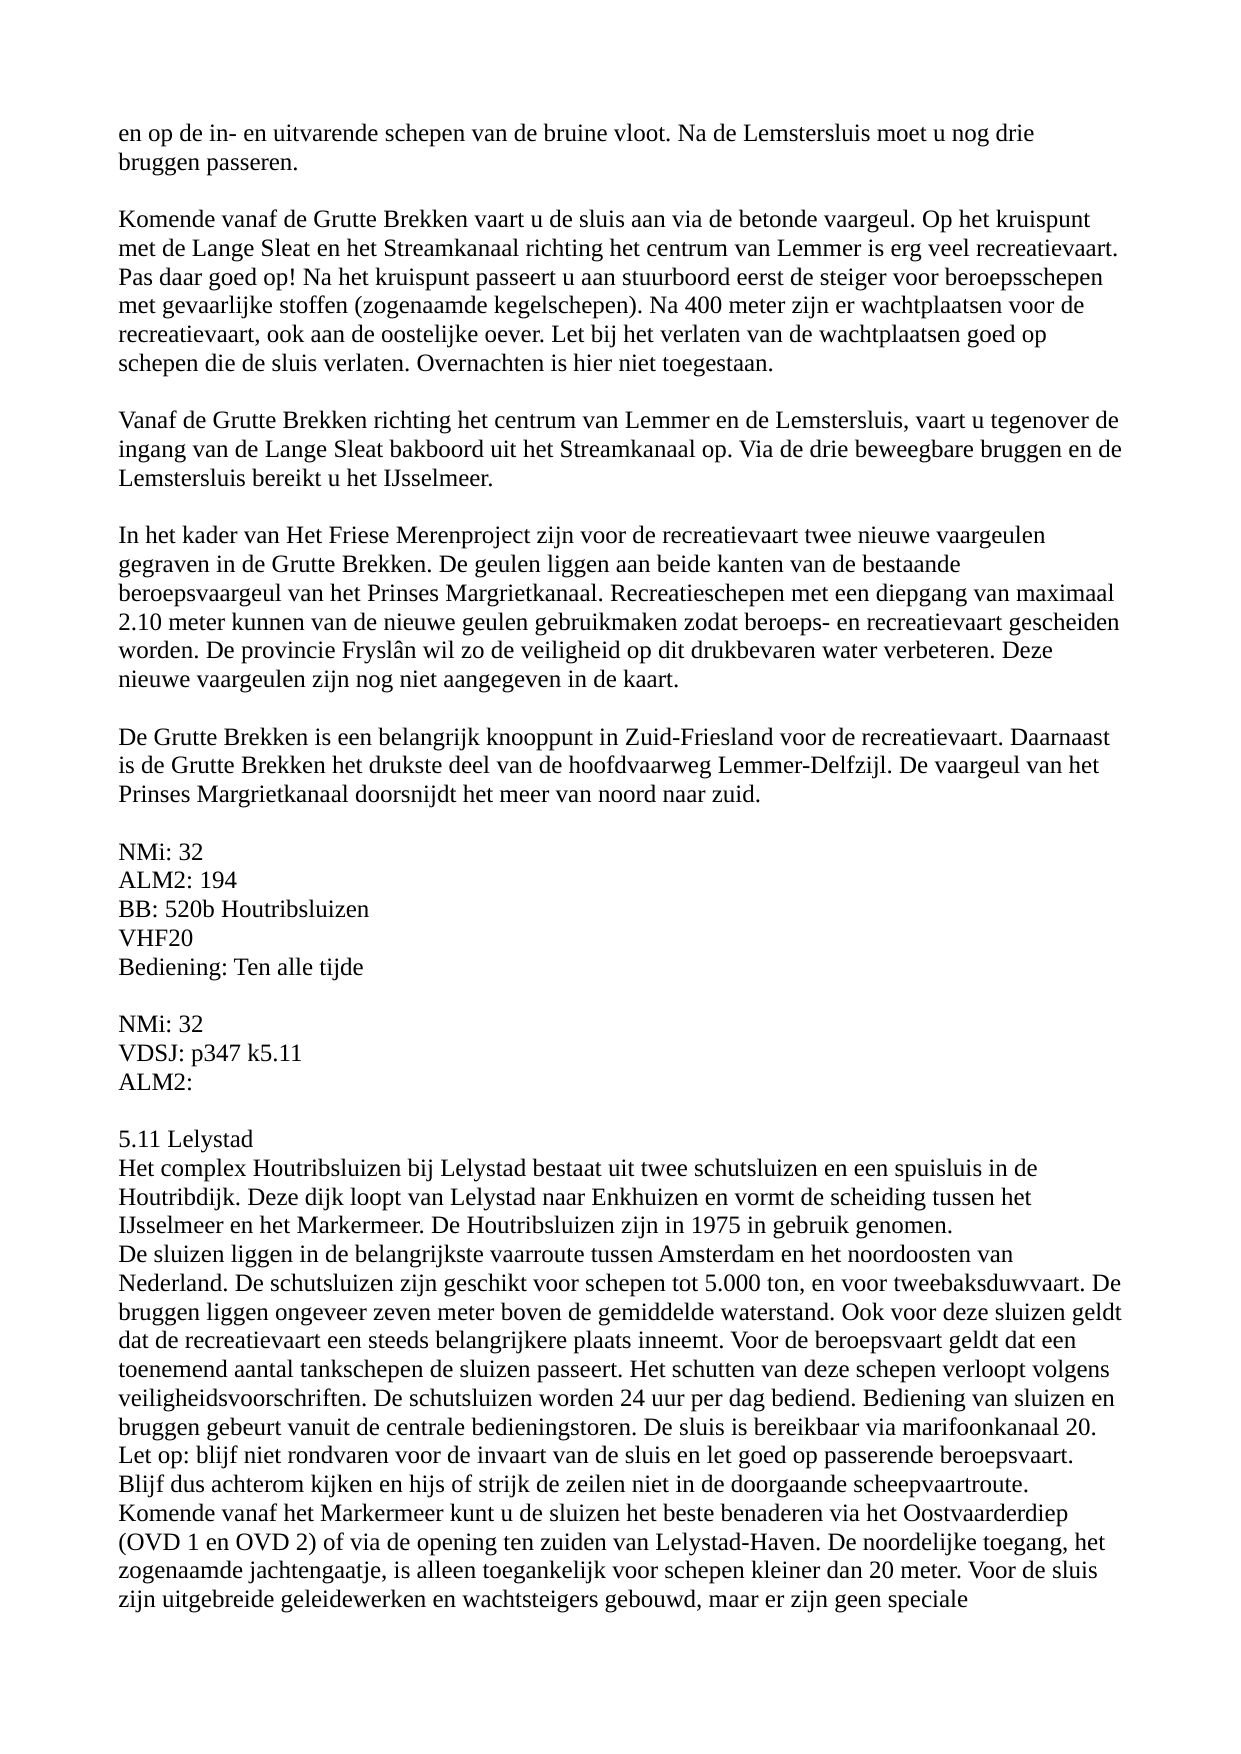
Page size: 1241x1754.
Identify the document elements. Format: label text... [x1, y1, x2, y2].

text Het complex Houtribsluizen bij Lelystad bestaat uit twee schutsluizen en een spuisluis in de Houtribdijk. Deze dijk loopt van Lelystad naar Enkhuizen en vormt de scheiding tussen het IJsselmeer en het Markermeer. De Houtribsluizen zijn in 1975 in gebruik genomen. [118, 1153, 1122, 1239]
text worden. De provincie Fryslân wil zo de veiligheid op dit drukbevaren water verbeteren. Deze nieuwe vaargeulen zijn nog niet aangegeven in de kaart. [118, 636, 1122, 693]
text VDSJ: p347 k5.11 [118, 1038, 1122, 1067]
text Let op: blijf niet rondvaren voor de invaart van de sluis en let goed op passerende beroepsvaart. Blijf dus achterom kijken en hijs of strijk de zeilen niet in de doorgaande scheepvaartroute. [118, 1441, 1122, 1498]
text Bediening: Ten alle tijde [118, 952, 1122, 981]
text ALM2: [118, 1067, 1122, 1096]
text BB: 520b Houtribsluizen [118, 894, 1122, 923]
text Vanaf de Grutte Brekken richting het centrum van Lemmer en de Lemstersluis, vaart u tegenover de ingang van de Lange Sleat bakboord uit het Streamkanaal op. Via de drie beweegbare bruggen en de Lemstersluis bereikt u het IJsselmeer. [118, 406, 1122, 492]
text en op de in- en uitvarende schepen van de bruine vloot. Na de Lemstersluis moet u nog drie bruggen passeren. [118, 118, 1122, 176]
text NMi: 32 [118, 837, 1122, 866]
text NMi: 32 [118, 1009, 1122, 1038]
text De Grutte Brekken is een belangrijk knooppunt in Zuid-Friesland voor de recreatievaart. Daarnaast is de Grutte Brekken het drukste deel van de hoofdvaarweg Lemmer-Delfzijl. De vaargeul van het Prinses Margrietkanaal doorsnijdt het meer van noord naar zuid. [118, 722, 1122, 808]
text 5.11 Lelystad [118, 1124, 1122, 1153]
text Komende vanaf de Grutte Brekken vaart u de sluis aan via de betonde vaargeul. Op het kruispunt met de Lange Sleat en het Streamkanaal richting het centrum van Lemmer is erg veel recreatievaart. Pas daar goed op! Na het kruispunt passeert u aan stuurboord eerst de steiger voor beroepsschepen met gevaarlijke stoffen (zogenaamde kegelschepen). Na 400 meter zijn er wachtplaatsen voor de recreatievaart, ook aan de oostelijke oever. Let bij het verlaten van de wachtplaatsen goed op schepen die de sluis verlaten. Overnachten is hier niet toegestaan. [118, 204, 1122, 377]
text De sluizen liggen in de belangrijkste vaarroute tussen Amsterdam en het noordoosten van Nederland. De schutsluizen zijn geschikt voor schepen tot 5.000 ton, en voor tweebaksduwvaart. De bruggen liggen ongeveer zeven meter boven de gemiddelde waterstand. Ook voor deze sluizen geldt dat de recreatievaart een steeds belangrijkere plaats inneemt. Voor de beroepsvaart geldt dat een toenemend aantal tankschepen de sluizen passeert. Het schutten van deze schepen verloopt volgens [118, 1239, 1122, 1383]
text veiligheidsvoorschriften. De schutsluizen worden 24 uur per dag bediend. Bediening van sluizen en bruggen gebeurt vanuit de centrale bedieningstoren. De sluis is bereikbaar via marifoonkanaal 20. [118, 1383, 1122, 1441]
text VHF20 [118, 923, 1122, 952]
text ALM2: 194 [118, 866, 1122, 894]
text Komende vanaf het Markermeer kunt u de sluizen het beste benaderen via het Oostvaarderdiep (OVD 1 en OVD 2) of via de opening ten zuiden van Lelystad-Haven. De noordelijke toegang, het zogenaamde jachtengaatje, is alleen toegankelijk voor schepen kleiner dan 20 meter. Voor de sluis zijn uitgebreide geleidewerken en wachtsteigers gebouwd, maar er zijn geen speciale [118, 1498, 1122, 1613]
text In het kader van Het Friese Merenproject zijn voor de recreatievaart twee nieuwe vaargeulen gegraven in de Grutte Brekken. De geulen liggen aan beide kanten van de bestaande beroepsvaargeul van het Prinses Margrietkanaal. Recreatieschepen met een diepgang van maximaal 2.10 meter kunnen van de nieuwe geulen gebruikmaken zodat beroeps- en recreatievaart gescheiden [118, 521, 1122, 636]
